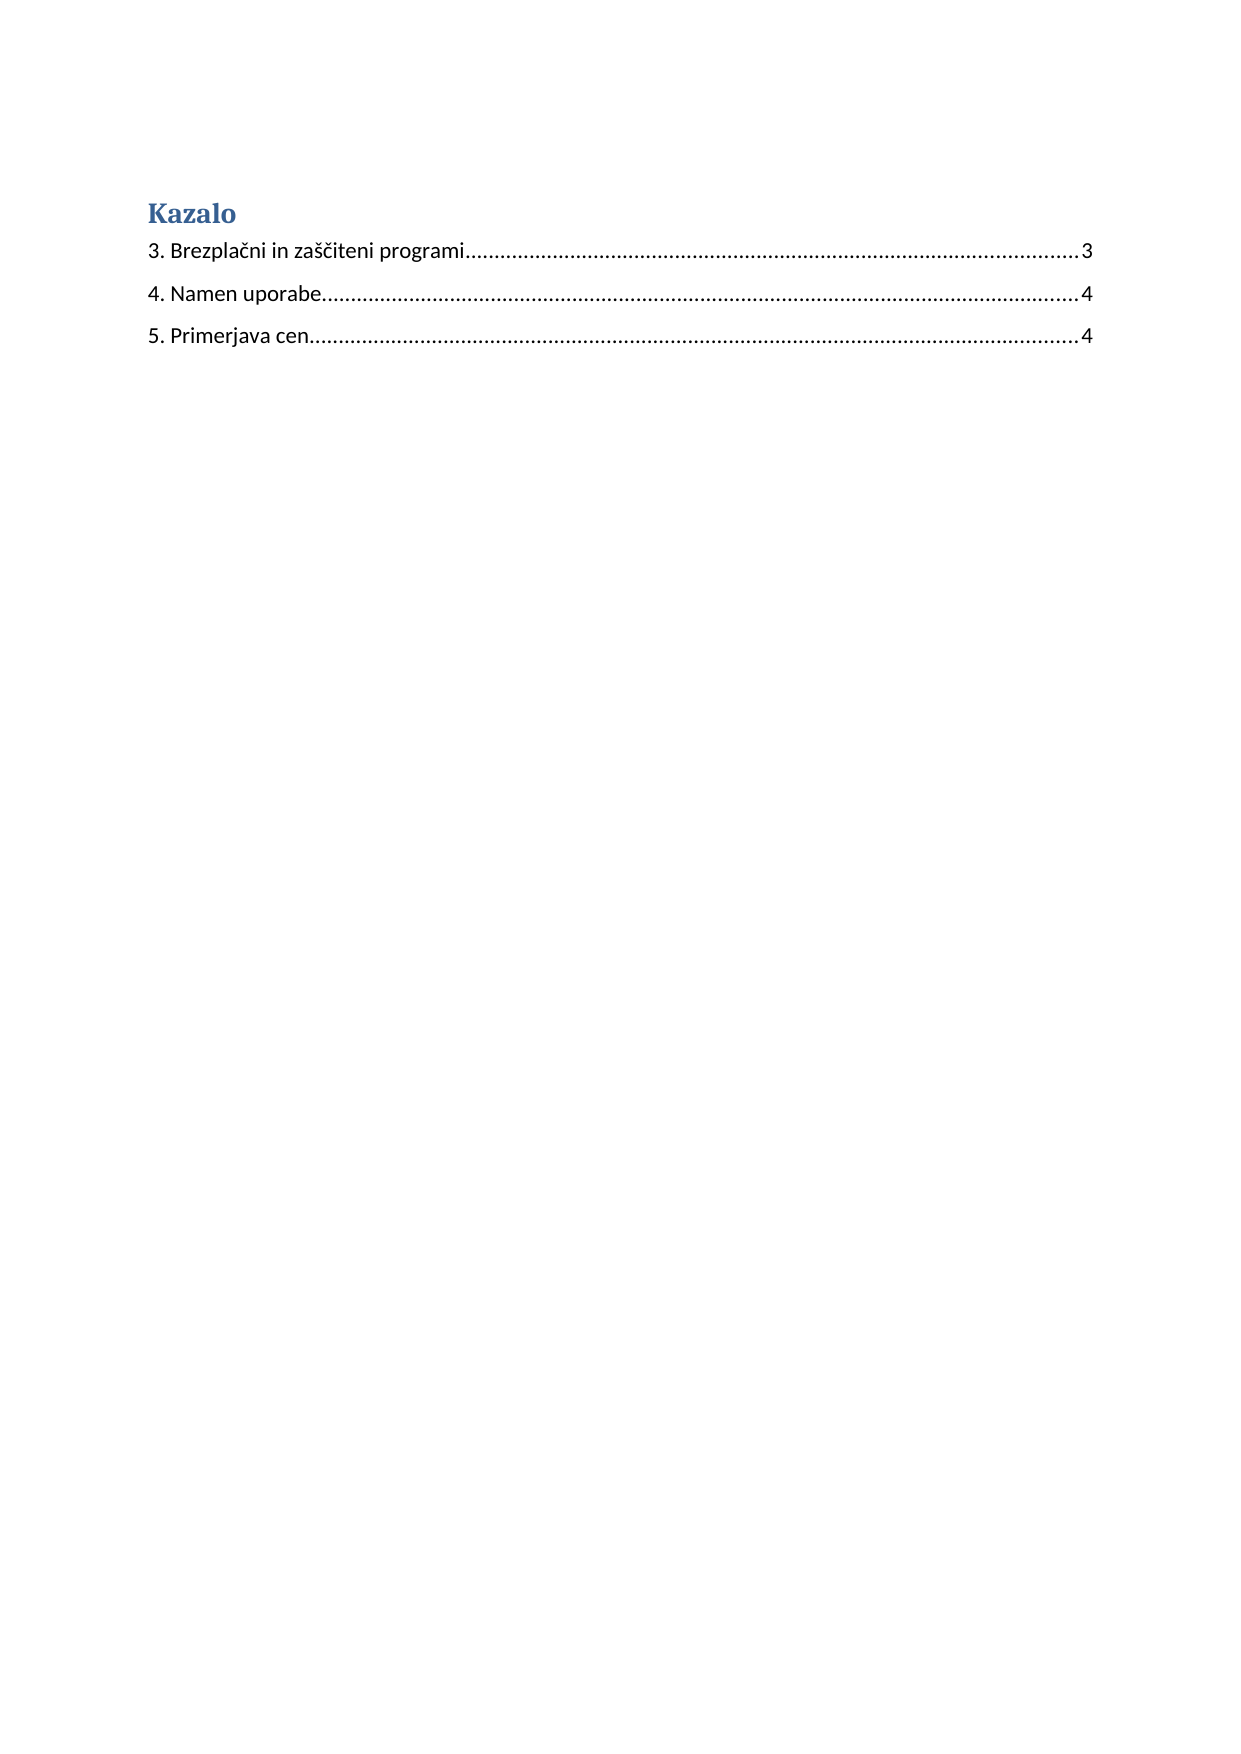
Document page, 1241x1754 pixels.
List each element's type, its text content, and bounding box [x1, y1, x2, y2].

text 5. Primerjava cen 4 [148, 321, 1093, 349]
text 4. Namen uporabe 4 [148, 279, 1093, 307]
text 3. Brezplačni in zaščiteni programi 3 [148, 236, 1093, 264]
subtitle Kazalo [148, 198, 1093, 231]
